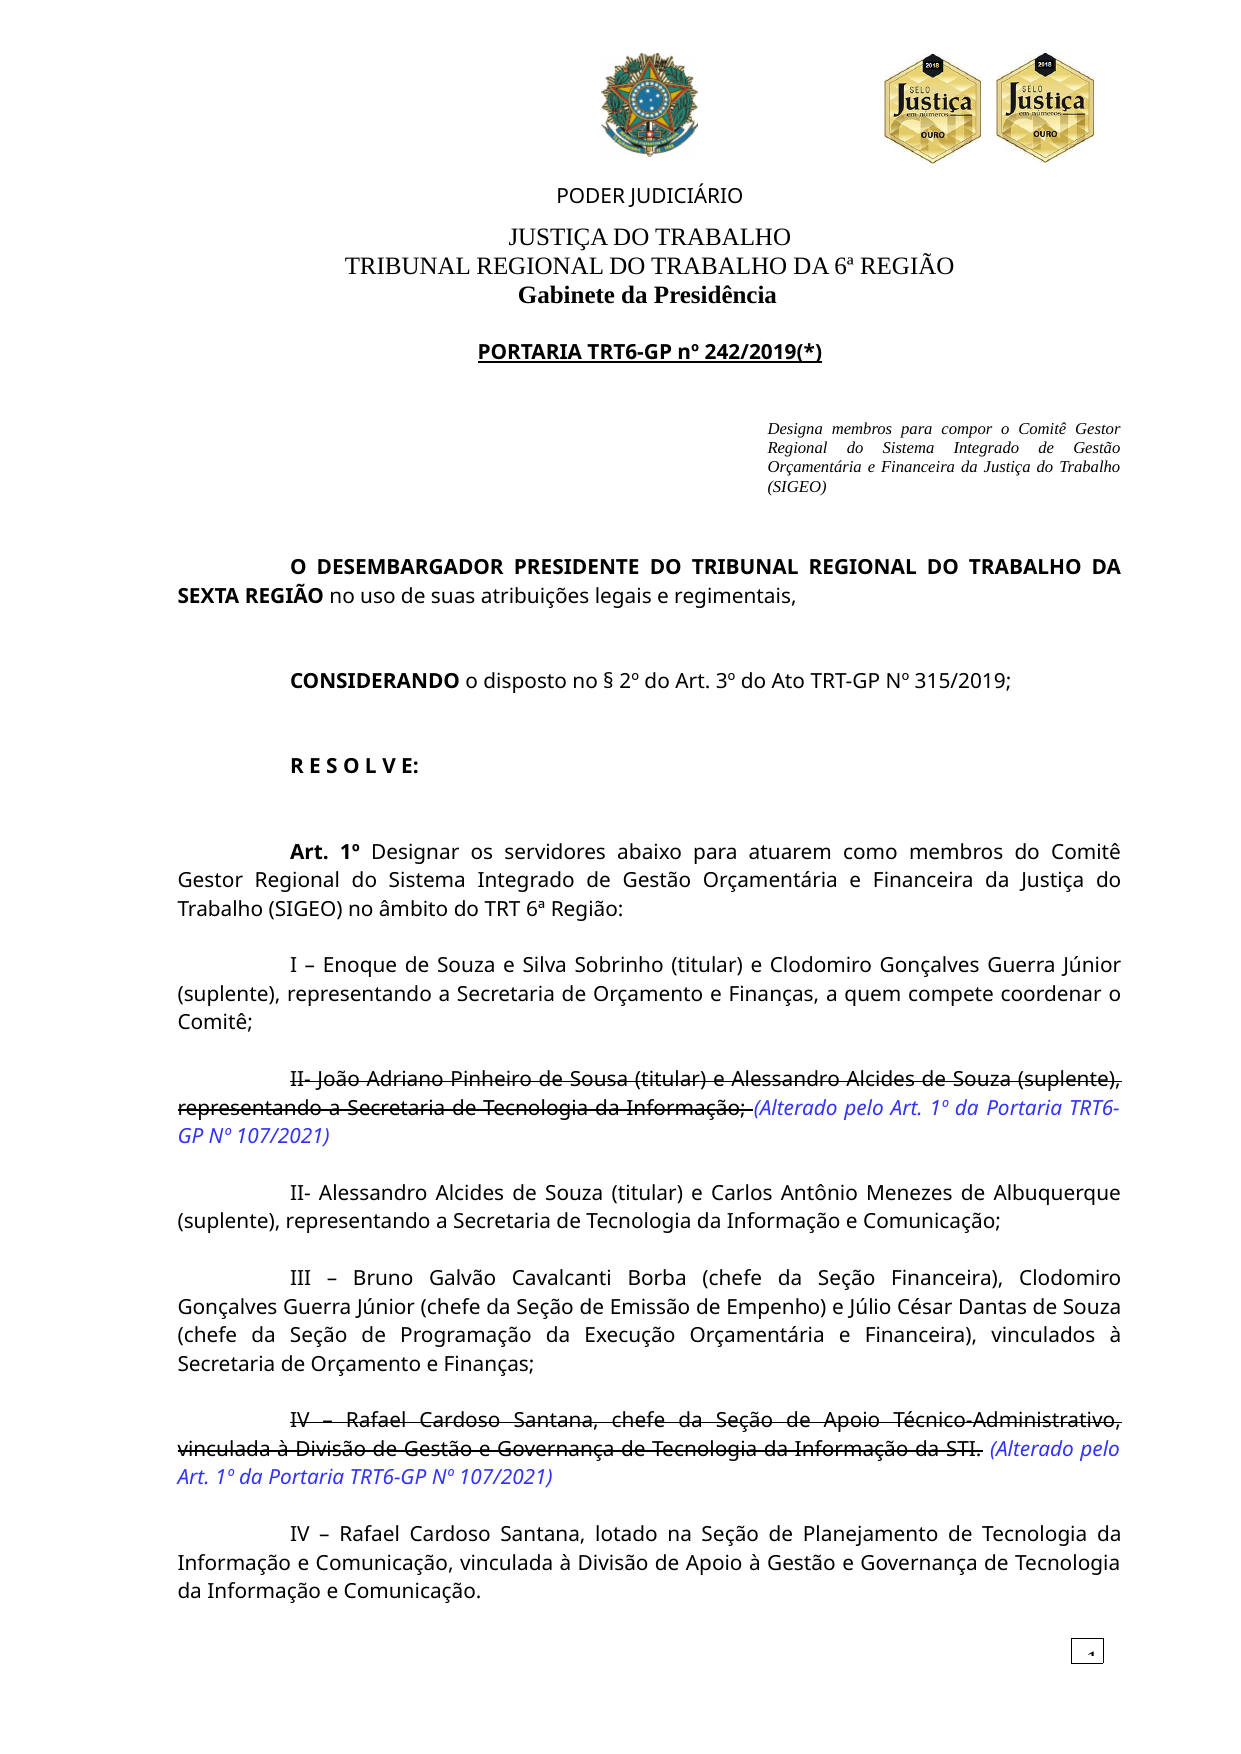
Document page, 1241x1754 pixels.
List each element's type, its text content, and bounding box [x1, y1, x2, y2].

text IV – Rafael Cardoso Santana, chefe da Seção de Apoio Técnico-Administrativo, vinculada à Divisão de Gestão e Governança de Tecnologia da Informação da STI. (Alterado pelo Art. 1º da Portaria TRT6-GP Nº 107/2021) [177, 1406, 1122, 1491]
text CONSIDERANDO o disposto no § 2º do Art. 3º do Ato TRT-GP Nº 315/2019; [177, 666, 1122, 695]
text PORTARIA TRT6-GP nº 242/2019(*) [177, 337, 1122, 366]
picture [994, 53, 1096, 165]
text II- João Adriano Pinheiro de Sousa (titular) e Alessandro Alcides de Souza (suplente), representando a Secretaria de Tecnologia da Informação; (Alterado pelo Art. 1º da Portaria TRT6-GP Nº 107/2021) [177, 1064, 1122, 1150]
text IV – Rafael Cardoso Santana, lotado na Seção de Planejamento de Tecnologia da Informação e Comunicação, vinculada à Divisão de Apoio à Gestão e Governança de Tecnologia da Informação e Comunicação. [177, 1519, 1122, 1605]
picture [882, 54, 983, 166]
text II- Alessandro Alcides de Souza (titular) e Carlos Antônio Menezes de Albuquerque (suplente), representando a Secretaria de Tecnologia da Informação e Comunicação; [177, 1178, 1122, 1235]
text Designa membros para compor o Comitê Gestor Regional do Sistema Integrado de Gestão Orçamentária e Financeira da Justiça do Trabalho (SIGEO) [767, 419, 1122, 496]
picture [601, 53, 698, 157]
text III – Bruno Galvão Cavalcanti Borba (chefe da Seção Financeira), Clodomiro Gonçalves Guerra Júnior (chefe da Seção de Emissão de Empenho) e Júlio César Dantas de Souza (chefe da Seção de Programação da Execução Orçamentária e Financeira), vinculados à Secretaria de Orçamento e Finanças; [177, 1263, 1122, 1377]
text R E S O L V E: [177, 752, 1122, 780]
text I – Enoque de Souza e Silva Sobrinho (titular) e Clodomiro Gonçalves Guerra Júnior (suplente), representando a Secretaria de Orçamento e Finanças, a quem compete coordenar o Comitê; [177, 951, 1122, 1036]
text O DESEMBARGADOR PRESIDENTE DO TRIBUNAL REGIONAL DO TRABALHO DA SEXTA REGIÃO no uso de suas atribuições legais e regimentais, [177, 552, 1122, 609]
text Art. 1º Designar os servidores abaixo para atuarem como membros do Comitê Gestor Regional do Sistema Integrado de Gestão Orçamentária e Financeira da Justiça do Trabalho (SIGEO) no âmbito do TRT 6ª Região: [177, 837, 1122, 922]
